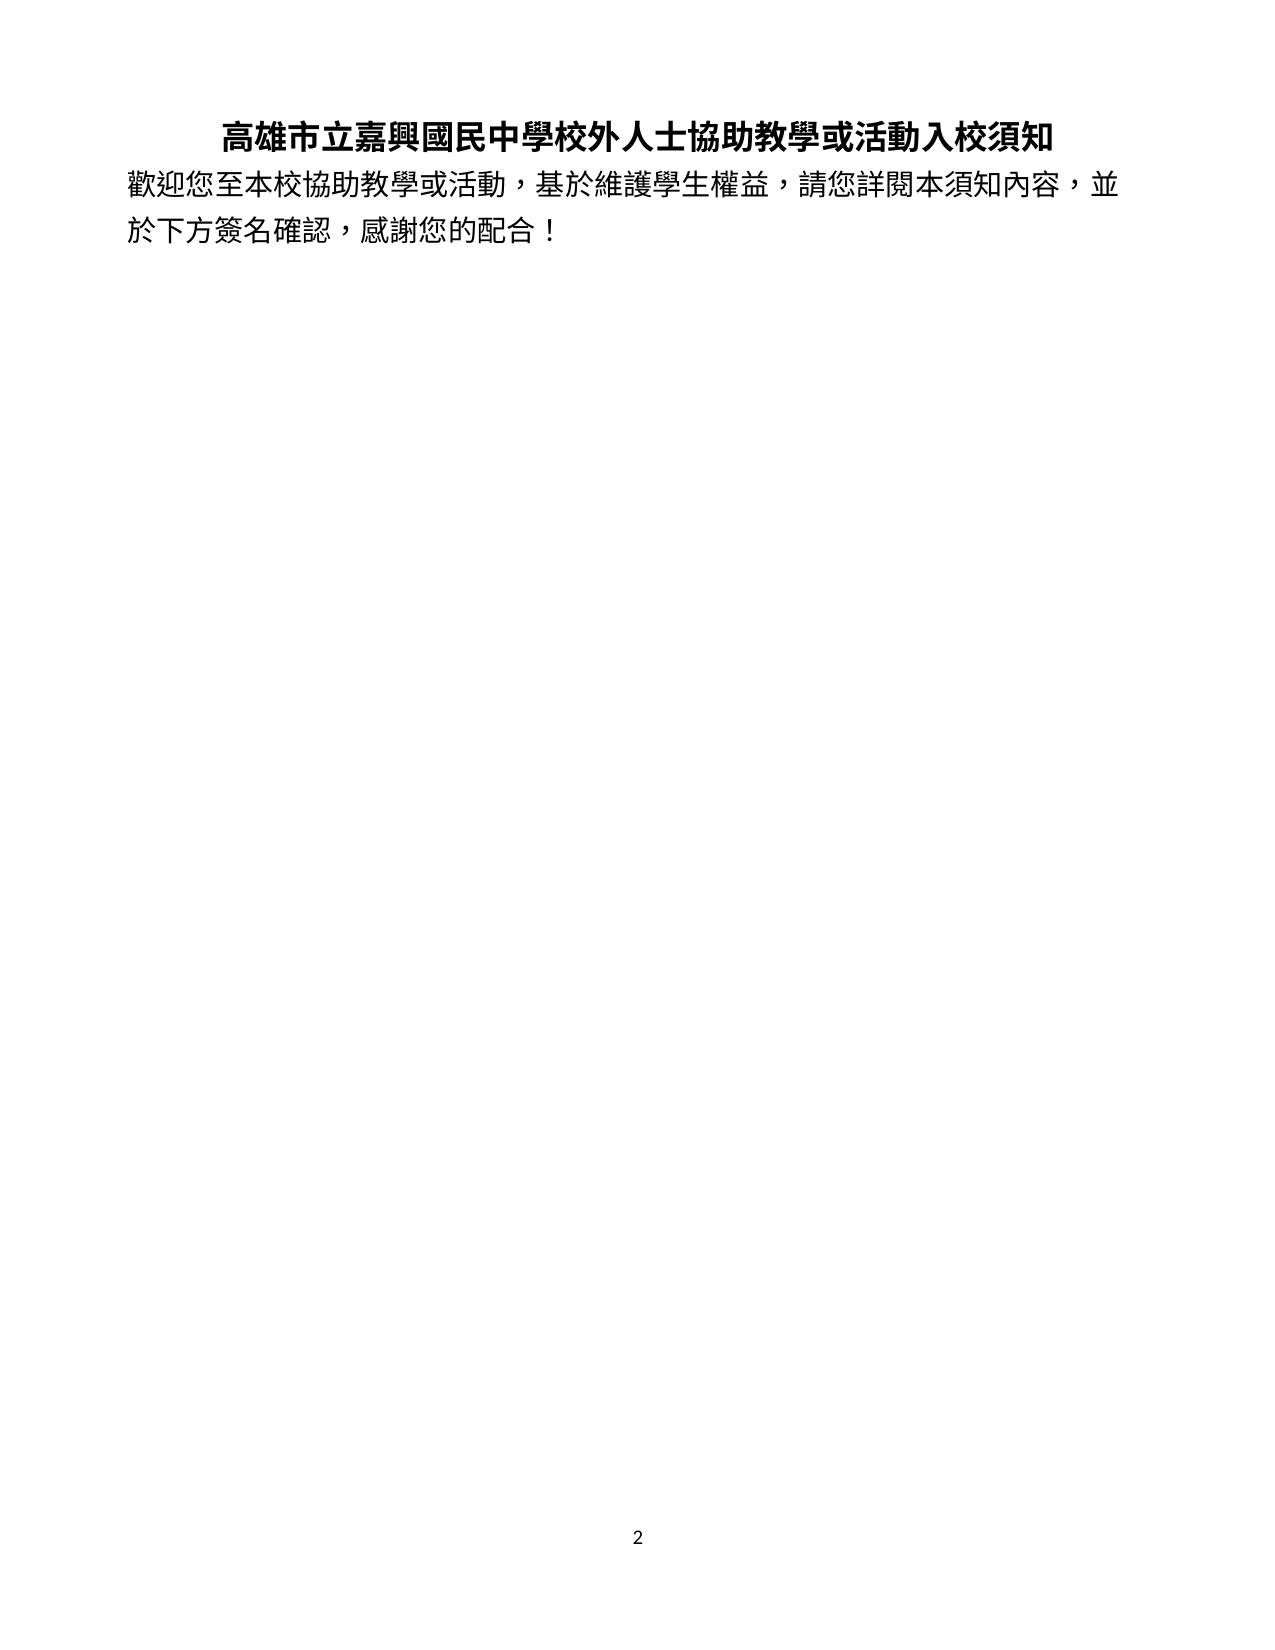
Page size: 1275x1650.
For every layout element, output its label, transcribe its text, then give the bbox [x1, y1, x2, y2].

text 歡迎您至本校協助教學或活動，基於維護學生權益，請您詳閱本須知內容，並於下方簽名確認，感謝您的配合！ [127, 159, 1146, 251]
text 高雄市立嘉興國民中學校外人士協助教學或活動入校須知 [112, 109, 1162, 159]
